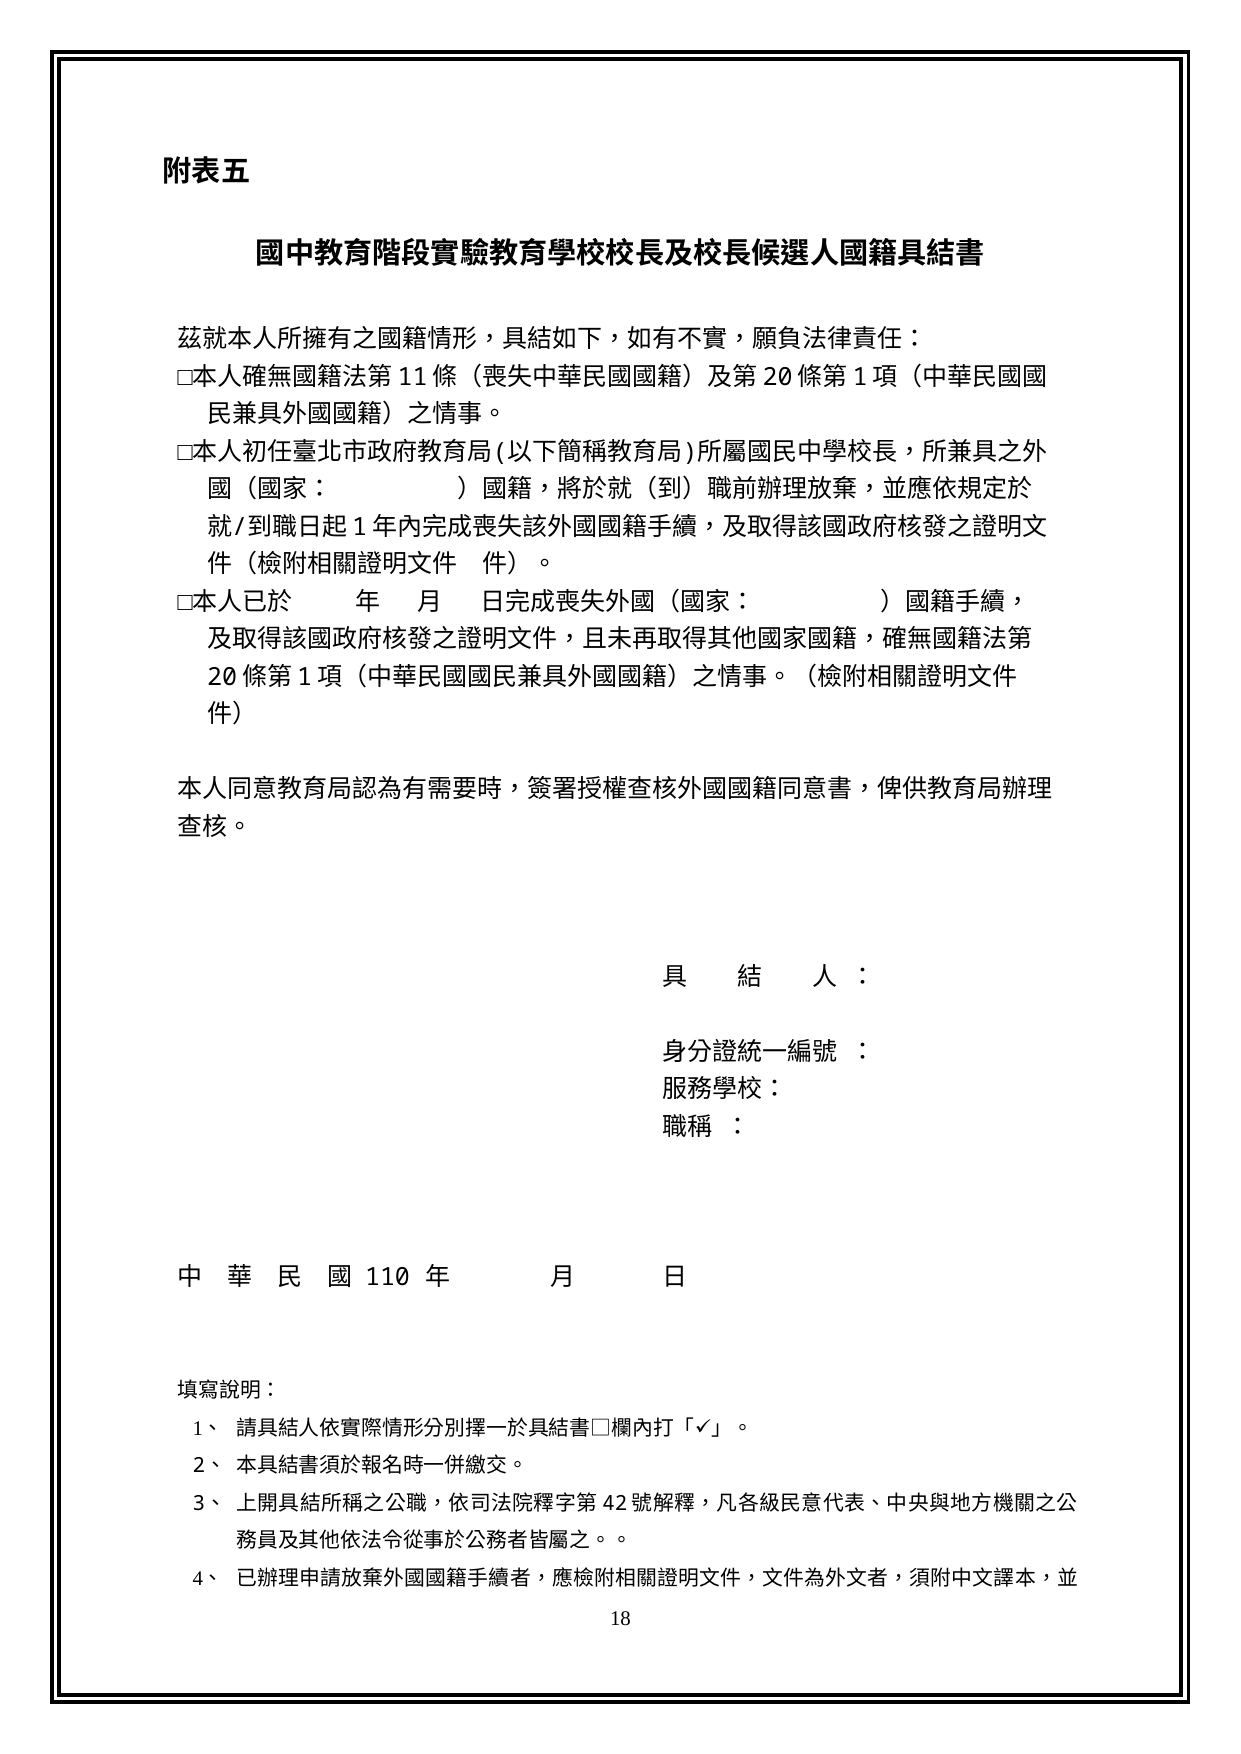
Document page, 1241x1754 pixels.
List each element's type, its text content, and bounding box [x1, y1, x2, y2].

text 附表五 [162, 148, 1078, 190]
list 已辦理申請放棄外國國籍手續者，應檢附相關證明文件，文件為外文者，須附中文譯本，並 [192, 1555, 1078, 1592]
text 服務學校： [162, 1067, 1078, 1105]
list 本具結書須於報名時一併繳交。 [192, 1442, 1078, 1480]
list 上開具結所稱之公職，依司法院釋字第42號解釋，凡各級民意代表、中央與地方機關之公務員及其他依法令從事於公務者皆屬之。。 [192, 1480, 1078, 1555]
text 具 結 人 ： [162, 955, 1078, 992]
text 填寫說明： [162, 1367, 1078, 1405]
text □本人初任臺北市政府教育局(以下簡稱教育局)所屬國民中學校長，所兼具之外國（國家： ）國籍，將於就（到）職前辦理放棄，並應依規定於就/到職日起1年內完成喪失該外國國籍手續，及取得該國政府核發之證明文件（檢附相關證明文件 件）。 [177, 430, 1055, 580]
text 身分證統一編號 ： [162, 1030, 1078, 1067]
text 中 華 民 國 110 年 月 日 [162, 1255, 1040, 1292]
text □本人確無國籍法第11條（喪失中華民國國籍）及第20條第1項（中華民國國民兼具外國國籍）之情事。 [177, 355, 1055, 430]
text 國中教育階段實驗教育學校校長及校長候選人國籍具結書 [162, 230, 1078, 272]
list 請具結人依實際情形分別擇一於具結書□欄內打「」。 [192, 1405, 1078, 1442]
text 茲就本人所擁有之國籍情形，具結如下，如有不實，願負法律責任： [177, 317, 1055, 355]
text 本人同意教育局認為有需要時，簽署授權查核外國國籍同意書，俾供教育局辦理查核。 [177, 767, 1055, 842]
text □本人已於 年 月 日完成喪失外國（國家： ）國籍手續，及取得該國政府核發之證明文件，且未再取得其他國家國籍，確無國籍法第20條第1項（中華民國國民兼具外國國籍）之情事。（檢附相關證明文件 件） [177, 580, 1055, 730]
text 職稱 ： [162, 1105, 1078, 1142]
